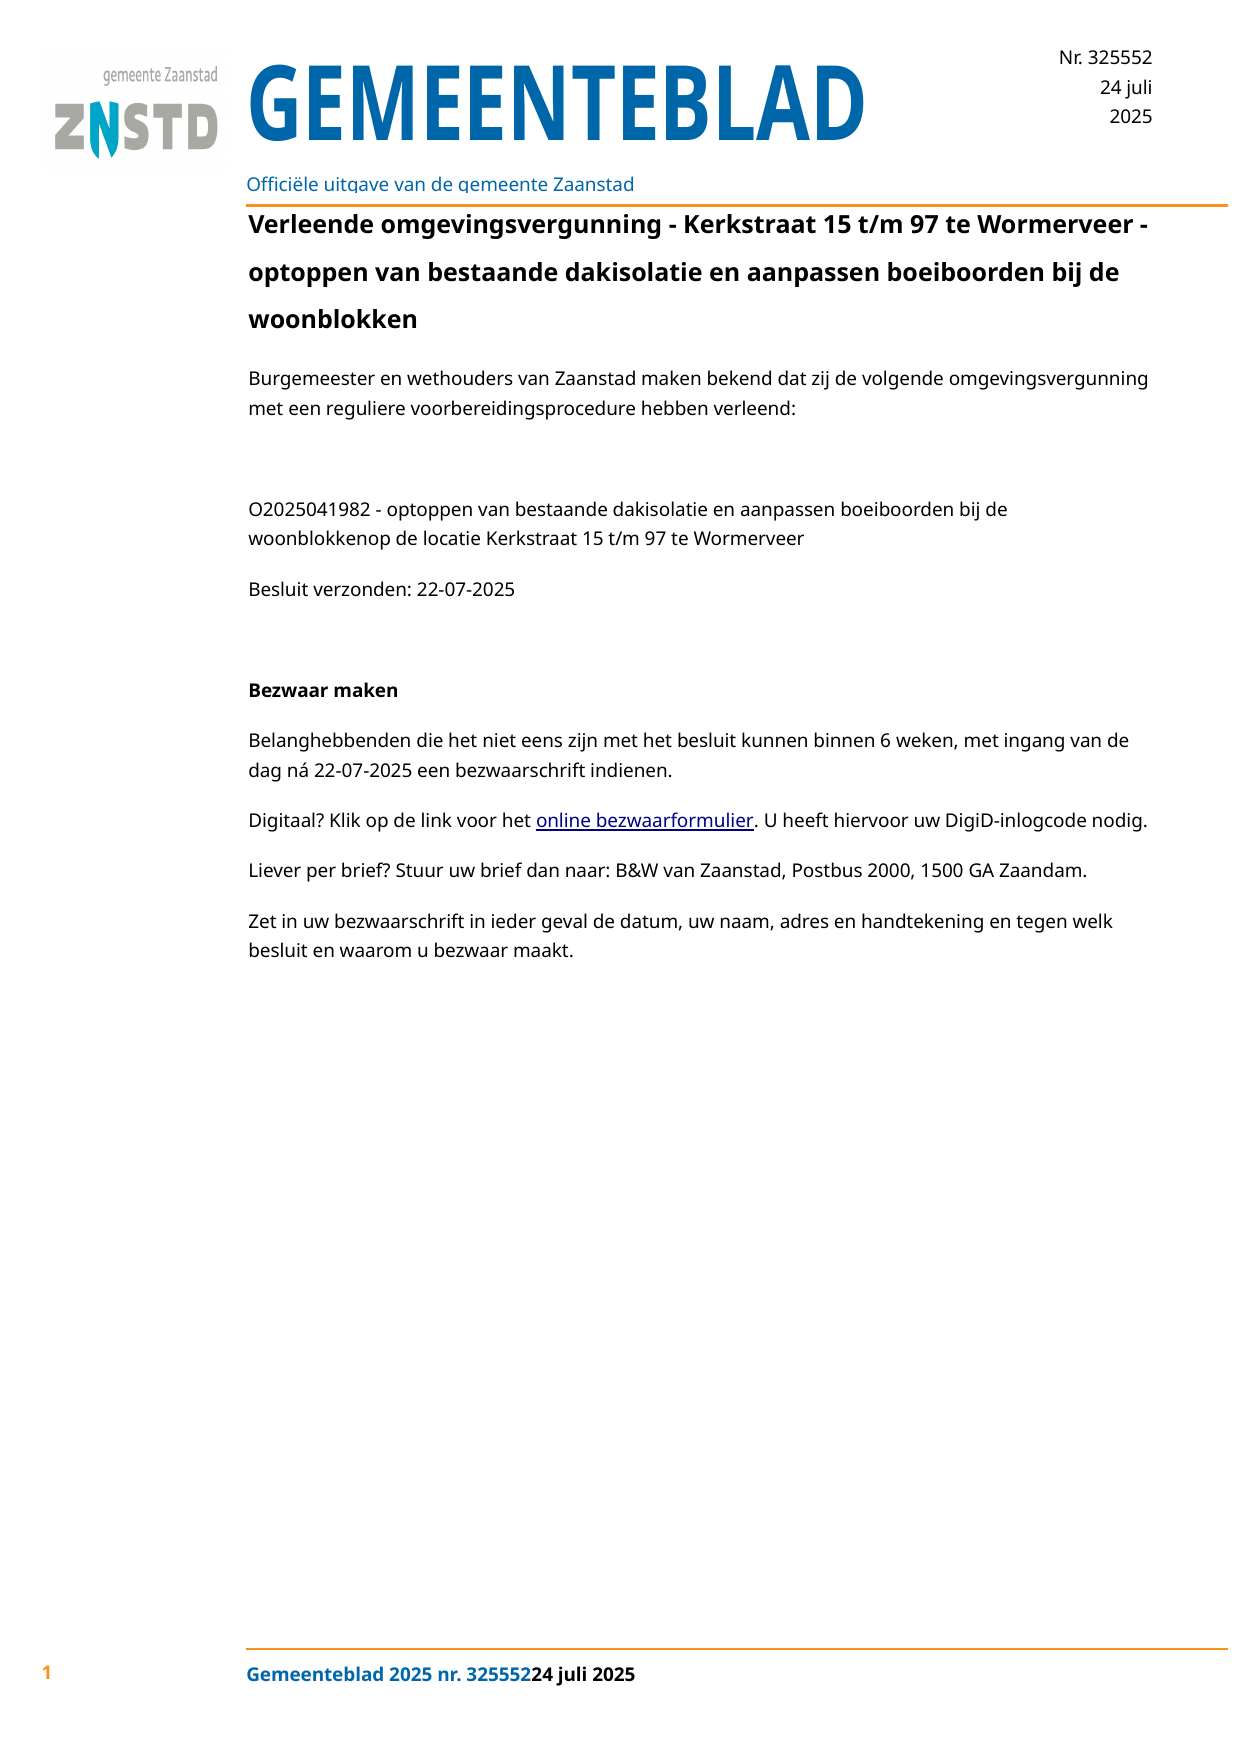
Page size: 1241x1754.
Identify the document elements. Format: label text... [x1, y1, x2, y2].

text Zet in uw bezwaarschrift in ieder geval de datum, uw naam, adres en handtekening en tegen welk besluit en waarom u bezwaar maakt. [248, 908, 1152, 963]
text Burgemeester en wethouders van Zaanstad maken bekend dat zij de volgende omgevingsvergunning met een reguliere voorbereidingsprocedure hebben verleend: [248, 366, 1152, 421]
text Belanghebbenden die het niet eens zijn met het besluit kunnen binnen 6 weken, met ingang van de dag ná 22-07-2025 een bezwaarschrift indienen. [248, 727, 1152, 782]
text Verleende omgevingsvergunning - Kerkstraat 15 t/m 97 te Wormerveer - optoppen van bestaande dakisolatie en aanpassen boeiboorden bij de woonblokken [248, 207, 1152, 336]
picture [41, 47, 231, 172]
text Bezwaar maken [248, 677, 1152, 702]
text Liever per brief? Stuur uw brief dan naar: B&W van Zaanstad, Postbus 2000, 1500 GA Zaandam. [248, 858, 1152, 883]
text Besluit verzonden: 22-07-2025 [248, 576, 1152, 602]
text O2025041982 - optoppen van bestaande dakisolatie en aanpassen boeiboorden bij de woonblokkenop de locatie Kerkstraat 15 t/m 97 te Wormerveer [248, 496, 1152, 551]
text Digitaal? Klik op de link voor het online bezwaarformulier. U heeft hiervoor uw DigiD-inlogcode nodig. [248, 807, 1152, 833]
